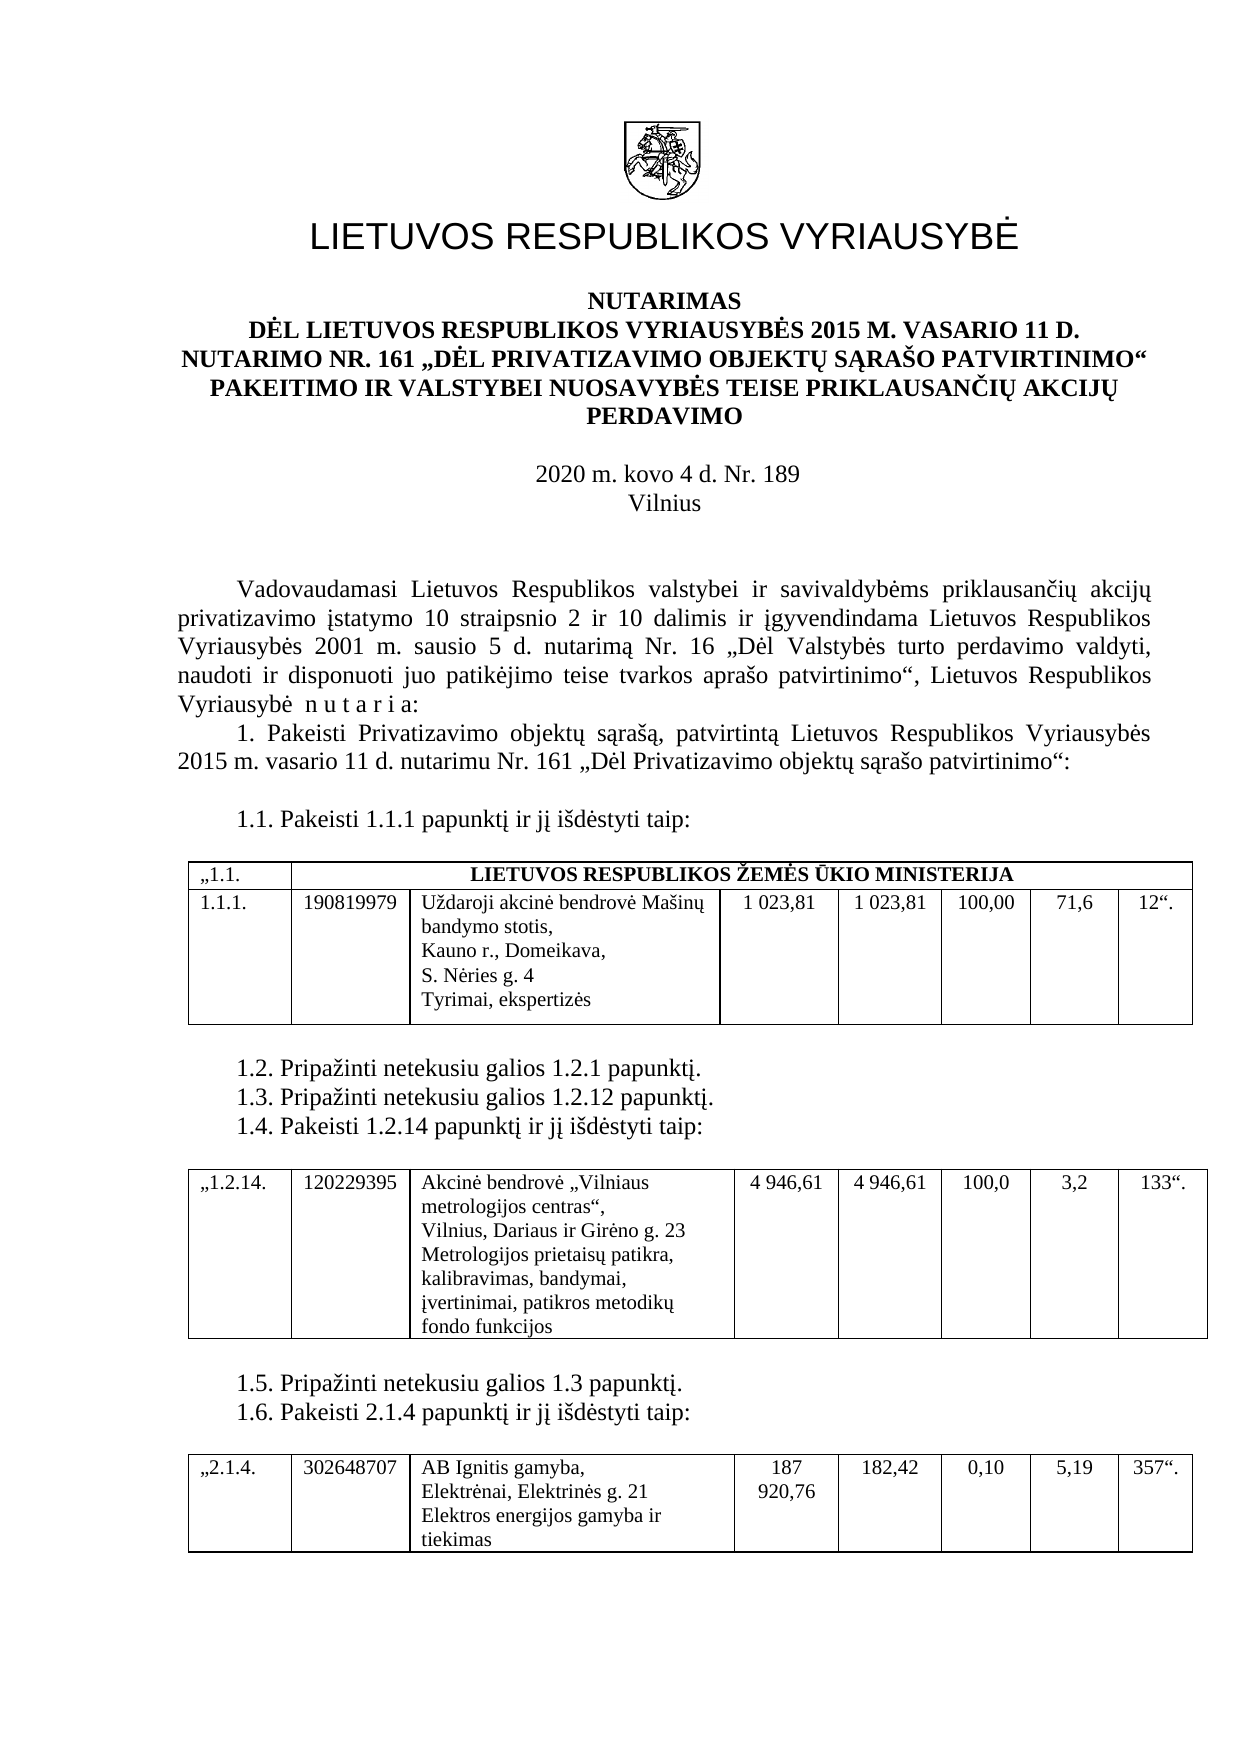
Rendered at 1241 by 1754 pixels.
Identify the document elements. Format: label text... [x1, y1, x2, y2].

table_header 302648707 [292, 1455, 409, 1551]
table_header Akcinė bendrovė „Vilniaus metrologijos centras“, Vilnius, Dariaus ir Girėno g. 23 Metrologijos prietaisų patikra, kalibravimas, bandymai, įvertinimai, patikros metodikų fondo funkcijos [411, 1170, 734, 1338]
table_header LIETUVOS RESPUBLIKOS ŽEMĖS ŪKIO MINISTERIJA [292, 863, 1192, 889]
table_cell 1.1.1. [189, 890, 291, 1024]
table_cell Uždaroji akcinė bendrovė Mašinų bandymo stotis, Kauno r., Domeikava, S. Nėries g. 4 Tyrimai, ekspertizės [411, 890, 719, 1024]
text 2020 m. kovo 4 d. Nr. 189 [177, 459, 1152, 488]
table_header „1.1. [189, 863, 291, 889]
table_header 4 946,61 [839, 1170, 941, 1338]
table_header AB Ignitis gamyba, Elektrėnai, Elektrinės g. 21 Elektros energijos gamyba ir tiekimas [411, 1455, 734, 1551]
text Vilnius [177, 488, 1152, 516]
table_cell 71,6 [1031, 890, 1118, 1024]
table_header 120229395 [292, 1170, 409, 1338]
text Vadovaudamasi Lietuvos Respublikos valstybei ir savivaldybėms priklausančių akcijų privatizavimo įstatymo 10 straipsnio 2 ir 10 dalimis ir įgyvendindama Lietuvos Respublikos Vyriausybės 2001 m. sausio 5 d. nutarimą Nr. 16 „Dėl Valstybės turto perdavimo valdyti, naudoti ir disponuoti juo patikėjimo teise tvarkos aprašo patvirtinimo“, Lietuvos Respublikos Vyriausybė n u t a r i a: [177, 574, 1152, 718]
text 1.4. Pakeisti 1.2.14 papunktį ir jį išdėstyti taip: [177, 1111, 1152, 1140]
table_header 357“. [1119, 1455, 1192, 1551]
table_cell 100,00 [942, 890, 1030, 1024]
table_cell 12“. [1119, 890, 1192, 1024]
text nutarimas [177, 286, 1152, 315]
text 1.2. Pripažinti netekusiu galios 1.2.1 papunktį. [177, 1053, 1152, 1082]
text Lietuvos Respublikos Vyriausybė [177, 214, 1152, 258]
text 1.3. Pripažinti netekusiu galios 1.2.12 papunktį. [177, 1082, 1152, 1111]
table_header 0,10 [942, 1455, 1030, 1551]
text 1.5. Pripažinti netekusiu galios 1.3 papunktį. [177, 1368, 1152, 1397]
table_header 187 920,76 [735, 1455, 838, 1551]
table_header 100,0 [942, 1170, 1030, 1338]
table_header 182,42 [839, 1455, 941, 1551]
table_header 5,19 [1031, 1455, 1118, 1551]
table_cell 1 023,81 [721, 890, 838, 1024]
text 1.6. Pakeisti 2.1.4 papunktį ir jį išdėstyti taip: [177, 1397, 1152, 1425]
text 1.1. Pakeisti 1.1.1 papunktį ir jį išdėstyti taip: [148, 804, 1152, 833]
table_header „1.2.14. [189, 1170, 291, 1338]
table_header 4 946,61 [735, 1170, 838, 1338]
text DĖL LIETUVOS RESPUBLIKOS VYRIAUSYBĖS 2015 M. VASARIO 11 D. [177, 315, 1152, 344]
table_header 133“. [1119, 1170, 1207, 1338]
table_header „2.1.4. [189, 1455, 291, 1551]
text NUTARIMO NR. 161 „DĖL PRIVATIZAVIMO OBJEKTŲ SĄRAŠO PATVIRTINIMO“ PAKEITIMO IR VALSTYBEI NUOSAVYBĖS TEISE PRIKLAUSANČIŲ AKCIJŲ PERDAVIMO [177, 344, 1152, 430]
table_cell 1 023,81 [839, 890, 941, 1024]
table_header 3,2 [1031, 1170, 1118, 1338]
table_cell 190819979 [292, 890, 409, 1024]
text 1. Pakeisti Privatizavimo objektų sąrašą, patvirtintą Lietuvos Respublikos Vyriausybės 2015 m. vasario 11 d. nutarimu Nr. 161 „Dėl Privatizavimo objektų sąrašo patvirtinimo“: [177, 718, 1152, 775]
